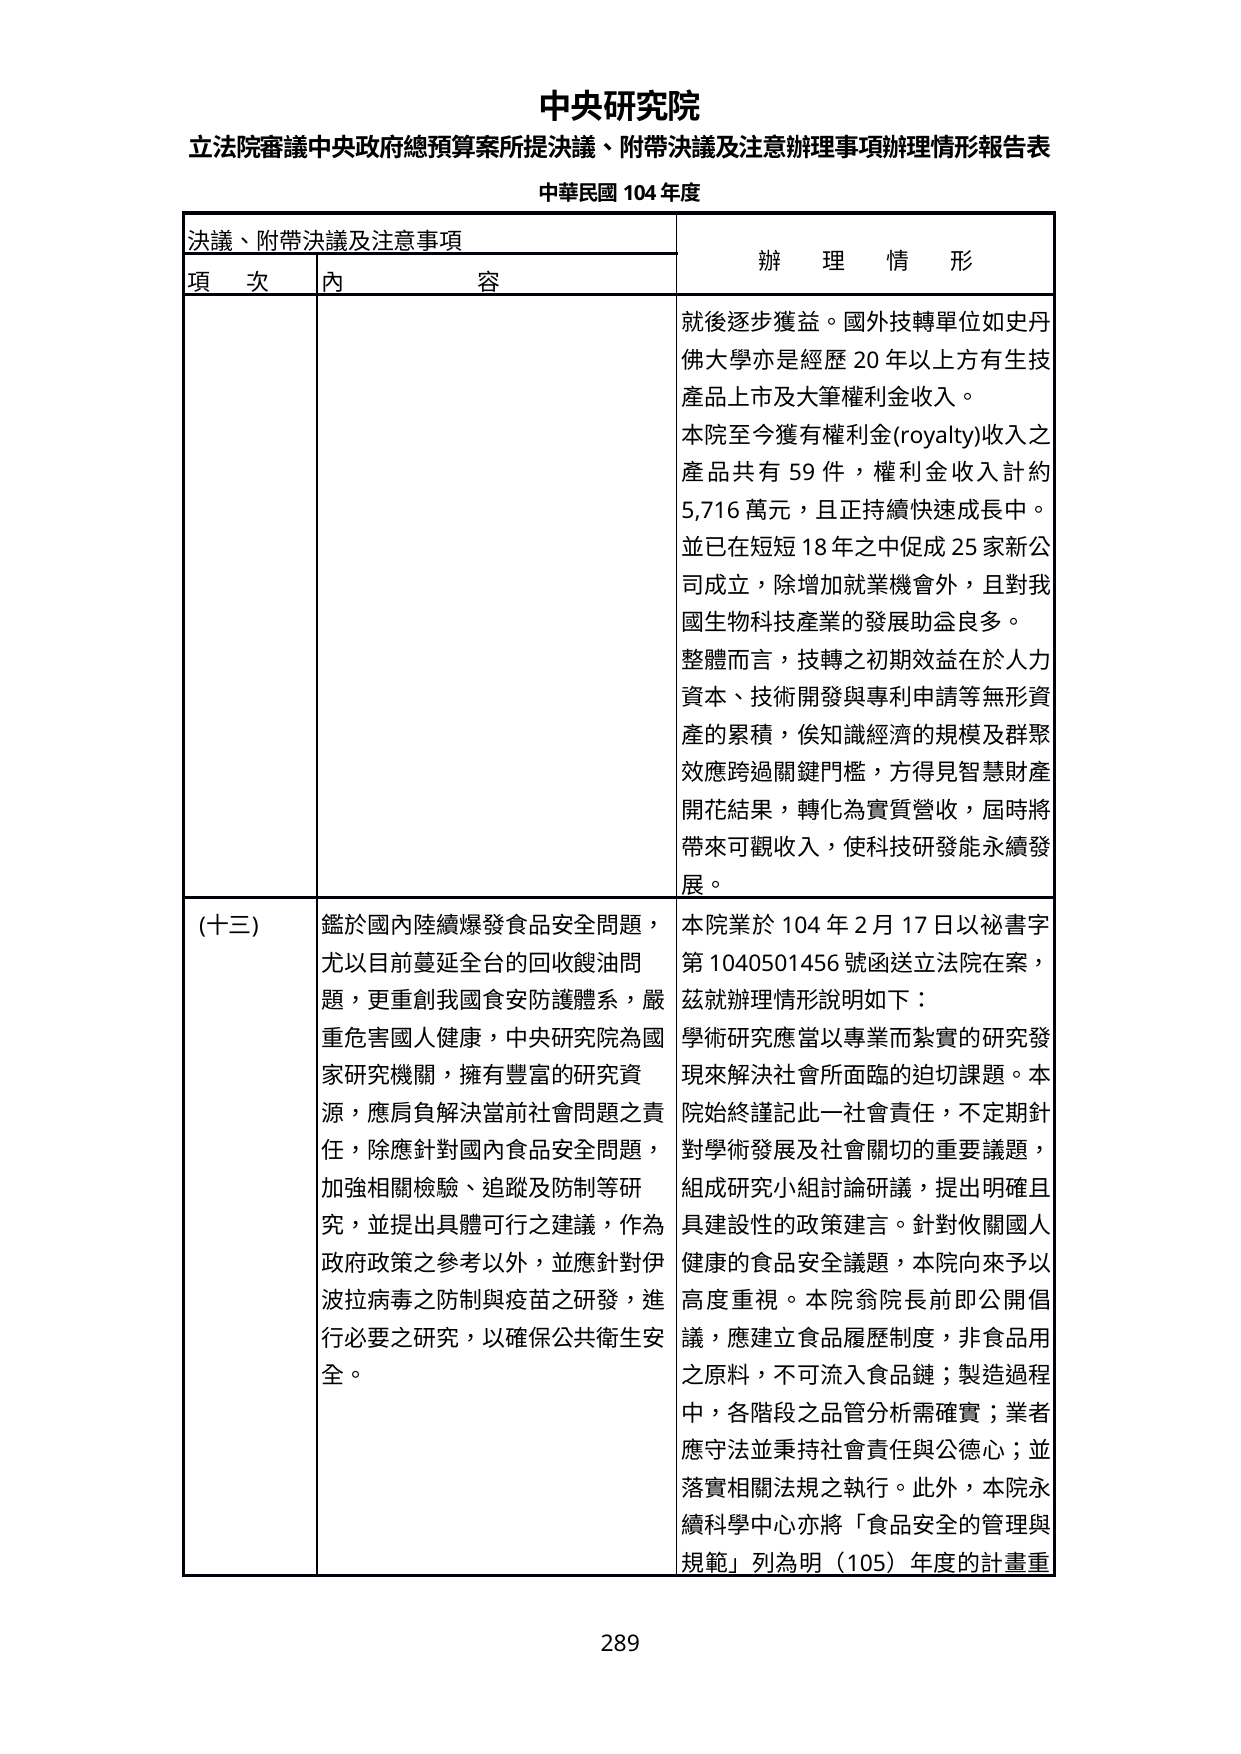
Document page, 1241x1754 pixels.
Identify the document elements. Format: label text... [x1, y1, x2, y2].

table_cell 內 容 [318, 255, 676, 293]
table_cell 鑑於國內陸續爆發食品安全問題，尤以目前蔓延全台的回收餿油問題，更重創我國食安防護體系，嚴重危害國人健康，中央研究院為國家研究機關，擁有豐富的研究資源，應肩負解決當前社會問題之責任，除應針對國內食品安全問題，加強相關檢驗、追蹤及防制等研究，並提出具體可行之建議，作為政府政策之參考以外，並應針對伊波拉病毒之防制與疫苗之研發，進行必要之研究，以確保公共衛生安全。 [318, 899, 676, 1574]
table_cell [185, 296, 316, 896]
table_header 決議、附帶決議及注意事項 [185, 215, 676, 252]
table_cell 本院業於104年2月17日以祕書字第1040501456號函送立法院在案，茲就辦理情形說明如下： 學術研究應當以專業而紮實的研究發現來解決社會所面臨的迫切課題。本院始終謹記此一社會責任，不定期針對學術發展及社會關切的重要議題，組成研究小組討論研議，提出明確且具建設性的政策建言。針對攸關國人健康的食品安全議題，本院向來予以高度重視。本院翁院長前即公開倡議，應建立食品履歷制度，非食品用之原料，不可流入食品鏈；製造過程中，各階段之品管分析需確實；業者應守法並秉持社會責任與公德心；並落實相關法規之執行。此外，本院永續科學中心亦將「食品安全的管理與規範」列為明（105）年度的計畫重 [677, 899, 1053, 1574]
table_header 辦 理 情 形 [677, 215, 1053, 293]
table_cell (十三) [185, 899, 316, 1574]
table_cell 項 次 [185, 255, 316, 293]
table_cell 就後逐步獲益。國外技轉單位如史丹佛大學亦是經歷20年以上方有生技產品上市及大筆權利金收入。 本院至今獲有權利金(royalty)收入之產品共有59件，權利金收入計約5,716萬元，且正持續快速成長中。並已在短短18年之中促成25家新公司成立，除增加就業機會外，且對我國生物科技產業的發展助益良多。 整體而言，技轉之初期效益在於人力資本、技術開發與專利申請等無形資產的累積，俟知識經濟的規模及群聚效應跨過關鍵門檻，方得見智慧財產開花結果，轉化為實質營收，屆時將帶來可觀收入，使科技研發能永續發展。 [677, 296, 1053, 896]
table_cell [318, 296, 676, 896]
